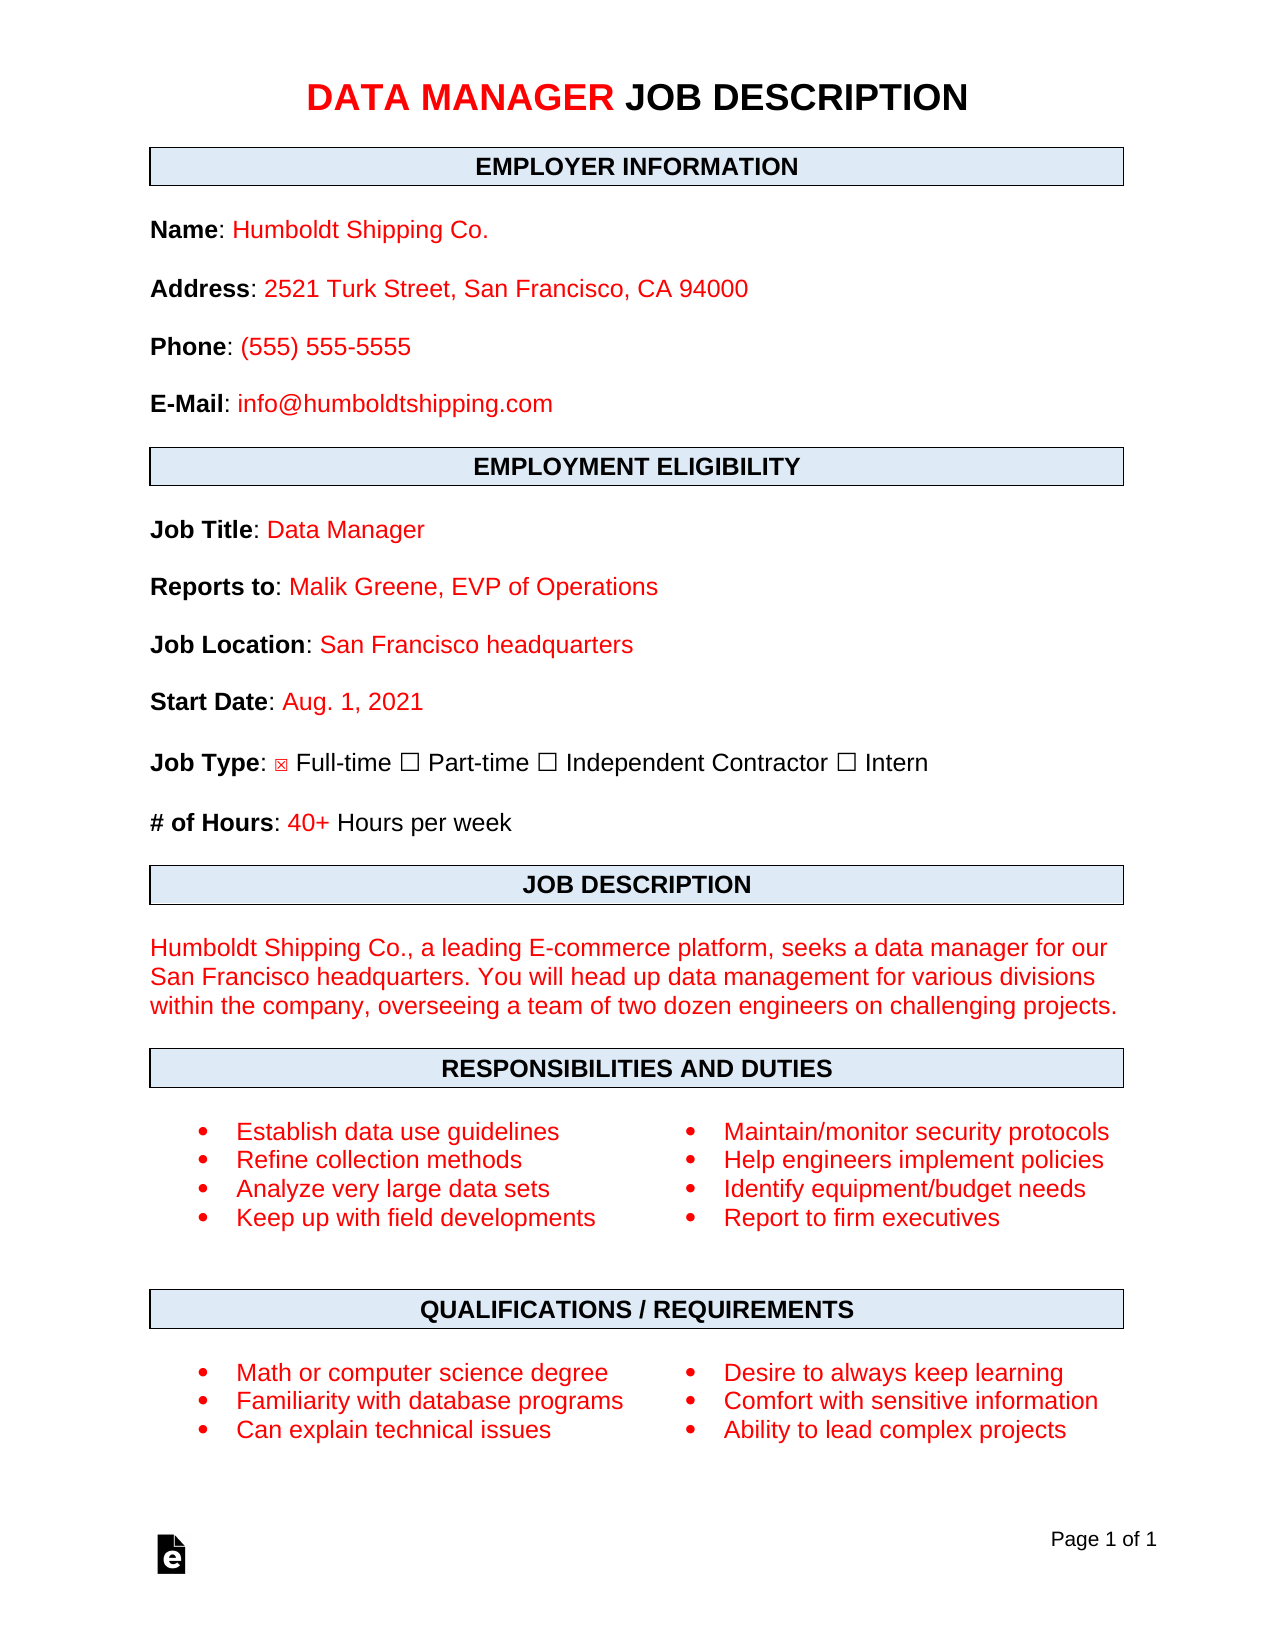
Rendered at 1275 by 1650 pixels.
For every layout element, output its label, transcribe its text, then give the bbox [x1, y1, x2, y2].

table_header EMPLOYER INFORMATION [151, 148, 1123, 185]
list Name: Humboldt Shipping Co. [150, 215, 1125, 274]
table_header EMPLOYMENT ELIGIBILITY [151, 448, 1123, 485]
table_header JOB DESCRIPTION [151, 866, 1123, 903]
text Reports to: Malik Greene, EVP of Operations [150, 572, 1125, 601]
text Start Date: Aug. 1, 2021 [150, 687, 1125, 716]
table_header RESPONSIBILITIES AND DUTIES [151, 1049, 1123, 1087]
list E-Mail: info@humboldtshipping.com [150, 389, 1125, 418]
table_cell Report to firm executives [638, 1203, 1125, 1232]
table_cell Analyze very large data sets [150, 1174, 637, 1203]
table_header Establish data use guidelines [150, 1116, 637, 1145]
table_header Desire to always keep learning [638, 1358, 1125, 1386]
table_cell Identify equipment/budget needs [638, 1174, 1125, 1203]
text Job Type: ☒ Full-time ☐ Part-time ☐ Independent Contractor ☐ Intern [150, 745, 1125, 779]
text Job Title: Data Manager [150, 515, 1125, 544]
text # of Hours: 40+ Hours per week [150, 808, 1125, 836]
table_header QUALIFICATIONS / REQUIREMENTS [151, 1290, 1123, 1328]
text Job Location: San Francisco headquarters [150, 630, 1125, 659]
table_cell Refine collection methods [150, 1145, 637, 1174]
table_cell Comfort with sensitive information [638, 1386, 1125, 1415]
table_header Maintain/monitor security protocols [638, 1116, 1125, 1145]
list Phone: (555) 555-5555 [150, 332, 1125, 361]
table_cell Ability to lead complex projects [638, 1415, 1125, 1444]
table_cell Help engineers implement policies [638, 1145, 1125, 1174]
list Address: 2521 Turk Street, San Francisco, CA 94000 [150, 274, 1125, 303]
text Humboldt Shipping Co., a leading E-commerce platform, seeks a data manager for our San Francisco headquarters. You will head up data management for various divisions within the company, overseeing a team of two dozen engineers on challenging projects. [150, 933, 1125, 1019]
table_header Math or computer science degree [150, 1358, 637, 1386]
table_cell Can explain technical issues [150, 1415, 637, 1444]
text DATA MANAGER JOB DESCRIPTION [150, 75, 1125, 118]
table_cell Keep up with field developments [150, 1203, 637, 1232]
table_cell Familiarity with database programs [150, 1386, 637, 1415]
